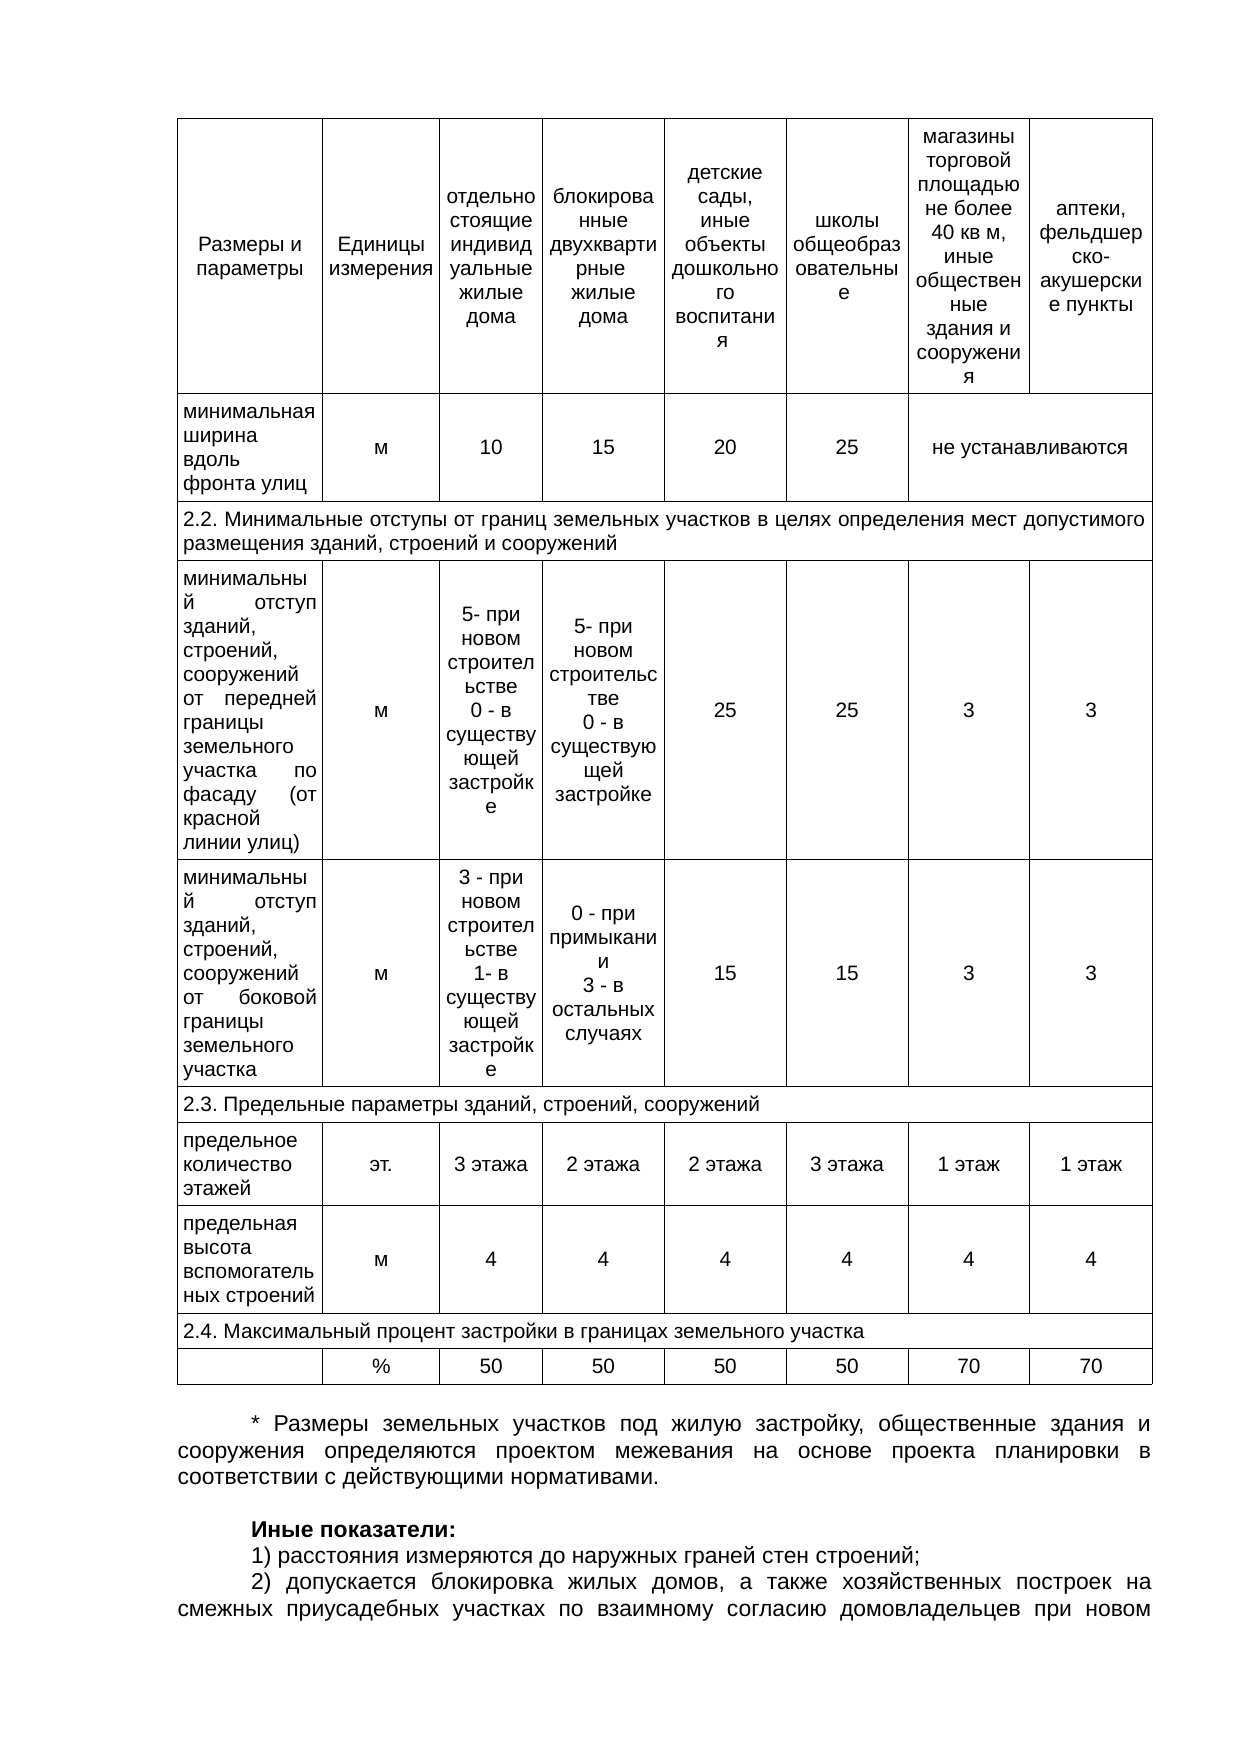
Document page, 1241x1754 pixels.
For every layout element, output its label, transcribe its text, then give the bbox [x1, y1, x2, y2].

table_cell м [323, 394, 439, 501]
table_cell 3 [1030, 860, 1152, 1086]
table_cell предельная высота вспомогательных строений [178, 1206, 322, 1313]
table_cell % [323, 1349, 439, 1384]
table_cell 50 [440, 1349, 542, 1384]
table_cell школы общеобразовательные [787, 119, 908, 393]
table_cell 3 [909, 860, 1029, 1086]
table_cell 4 [543, 1206, 664, 1313]
table_cell 5- при новом строительстве 0 - в существующей застройке [543, 561, 664, 859]
text * Размеры земельных участков под жилую застройку, общественные здания и сооружения определяются проектом межевания на основе проекта планировки в соответствии с действующими нормативами. [177, 1410, 1152, 1489]
table_cell 3 - при новом строительстве 1- в существующей застройке [440, 860, 542, 1086]
table_cell предельное количество этажей [178, 1123, 322, 1205]
text 1) расстояния измеряются до наружных граней стен строений; [177, 1542, 1152, 1568]
table_cell м [323, 1206, 439, 1313]
table_cell 50 [543, 1349, 664, 1384]
table_cell 2 этажа [665, 1123, 786, 1205]
table_cell 3 [909, 561, 1029, 859]
table_cell 3 [1030, 561, 1152, 859]
table_cell минимальная ширина вдоль фронта улиц [178, 394, 322, 501]
table_cell детские сады, иные объекты дошкольного воспитания [665, 119, 786, 393]
table_cell 25 [787, 394, 908, 501]
table_cell 50 [787, 1349, 908, 1384]
table_cell эт. [323, 1123, 439, 1205]
table_cell не устанавливаются [909, 394, 1152, 501]
table_cell 2.2. Минимальные отступы от границ земельных участков в целях определения мест допустимого размещения зданий, строений и сооружений [178, 502, 1152, 560]
table_cell м [323, 860, 439, 1086]
table_cell блокированные двухквартирные жилые дома [543, 119, 664, 393]
table_cell 70 [1030, 1349, 1152, 1384]
table_cell 20 [665, 394, 786, 501]
table_cell 1 этаж [1030, 1123, 1152, 1205]
table_cell 25 [787, 561, 908, 859]
table_cell 15 [787, 860, 908, 1086]
table_cell 15 [543, 394, 664, 501]
table_cell 25 [665, 561, 786, 859]
table_cell 5- при новом строительстве 0 - в существующей застройке [440, 561, 542, 859]
table_cell 0 - при примыкании 3 - в остальных случаях [543, 860, 664, 1086]
table_cell магазины торговой площадью не более 40 кв м, иные общественные здания и сооружения [909, 119, 1029, 393]
table_cell 2.3. Предельные параметры зданий, строений, сооружений [178, 1087, 1152, 1122]
table_cell минимальный отступ зданий, строений, сооружений от боковой границы земельного участка [178, 860, 322, 1086]
table_cell 1 этаж [909, 1123, 1029, 1205]
table_cell 15 [665, 860, 786, 1086]
table_cell 4 [440, 1206, 542, 1313]
table_cell 4 [787, 1206, 908, 1313]
table_cell 2 этажа [543, 1123, 664, 1205]
table_cell м [323, 561, 439, 859]
table_cell 50 [665, 1349, 786, 1384]
table_cell аптеки, фельдшерско-акушерские пункты [1030, 119, 1152, 393]
table_cell Единицы измерения [323, 119, 439, 393]
table_cell 4 [1030, 1206, 1152, 1313]
text 2) допускается блокировка жилых домов, а также хозяйственных построек на смежных приусадебных участках по взаимному согласию домовладельцев при новом [177, 1568, 1152, 1621]
table_cell отдельно стоящие индивидуальные жилые дома [440, 119, 542, 393]
table_cell 10 [440, 394, 542, 501]
table_cell 70 [909, 1349, 1029, 1384]
table_cell [178, 1349, 322, 1384]
table_cell 3 этажа [787, 1123, 908, 1205]
table_cell минимальный отступ зданий, строений, сооружений от передней границы земельного участка по фасаду (от красной линии улиц) [178, 561, 322, 859]
text Иные показатели: [177, 1516, 1152, 1542]
table_cell Размеры и параметры [178, 119, 322, 393]
table_cell 4 [665, 1206, 786, 1313]
table_cell 4 [909, 1206, 1029, 1313]
table_cell 2.4. Максимальный процент застройки в границах земельного участка [178, 1314, 1152, 1348]
table_cell 3 этажа [440, 1123, 542, 1205]
